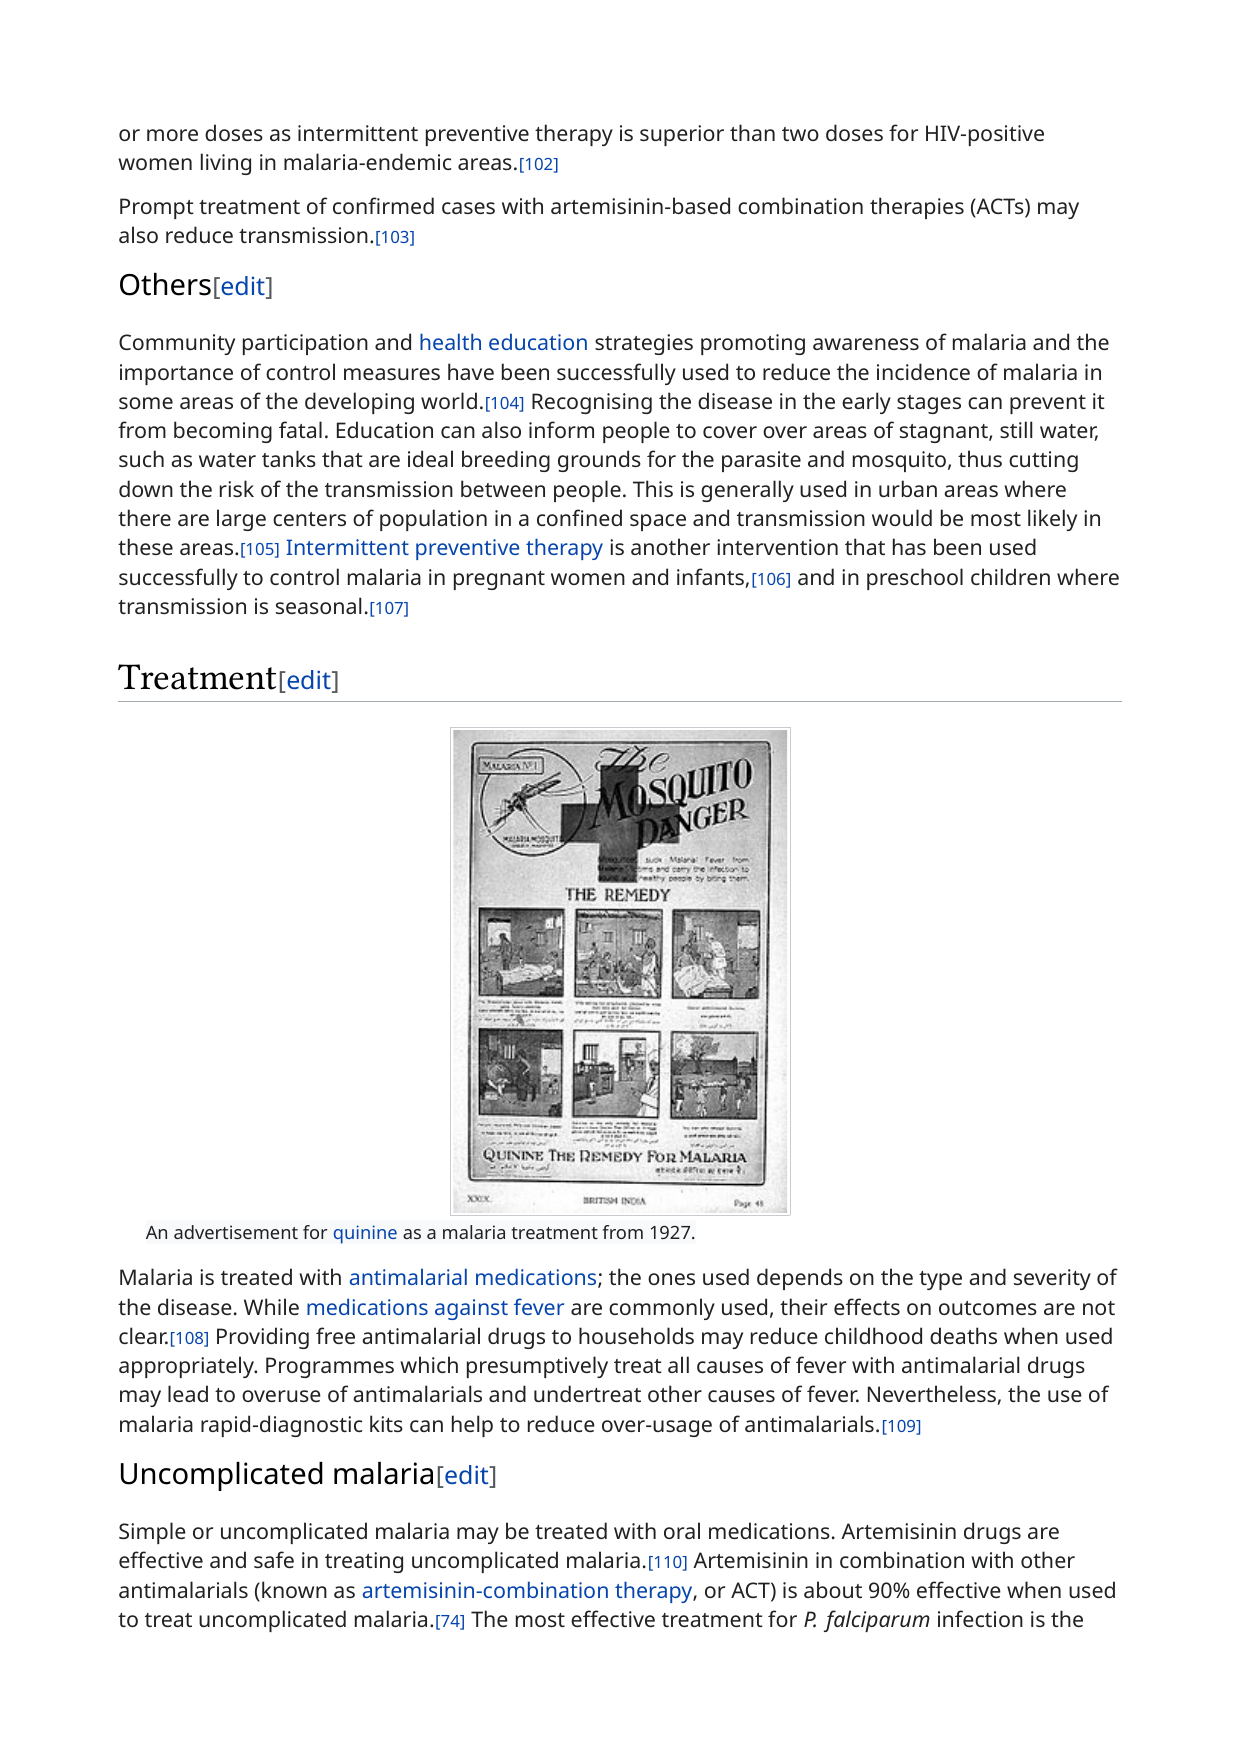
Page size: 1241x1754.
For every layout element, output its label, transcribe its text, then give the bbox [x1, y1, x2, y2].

subtitle Uncomplicated malaria[edit] [118, 1453, 1122, 1493]
picture [453, 730, 788, 1213]
text Community participation and health education strategies promoting awareness of malaria and the importance of control measures have been successfully used to reduce the incidence of malaria in some areas of the developing world.[104] Recognising the disease in the early stages can prevent it from becoming fatal. Education can also inform people to cover over areas of stagnant, still water, such as water tanks that are ideal breeding grounds for the parasite and mosquito, thus cutting down the risk of the transmission between people. This is generally used in urban areas where there are large centers of population in a confined space and transmission would be most likely in these areas.[105] Intermittent preventive therapy is another intervention that has been used successfully to control malaria in pregnant women and infants,[106] and in preschool children where transmission is seasonal.[107] [118, 328, 1122, 621]
subtitle Treatment[edit] [118, 656, 1122, 701]
text An advertisement for quinine as a malaria treatment from 1927. [123, 1219, 1122, 1244]
text Prompt treatment of confirmed cases with artemisinin-based combination therapies (ACTs) may also reduce transmission.[103] [118, 191, 1122, 250]
text Malaria is treated with antimalarial medications; the ones used depends on the type and severity of the disease. While medications against fever are commonly used, their effects on outcomes are not clear.[108] Providing free antimalarial drugs to households may reduce childhood deaths when used appropriately. Programmes which presumptively treat all causes of fever with antimalarial drugs may lead to overuse of antimalarials and undertreat other causes of fever. Nevertheless, the use of malaria rapid-diagnostic kits can help to reduce over-usage of antimalarials.[109] [118, 1263, 1122, 1438]
text Simple or uncomplicated malaria may be treated with oral medications. Artemisinin drugs are effective and safe in treating uncomplicated malaria.[110] Artemisinin in combination with other antimalarials (known as artemisinin-combination therapy, or ACT) is about 90% effective when used to treat uncomplicated malaria.[74] The most effective treatment for P. falciparum infection is the [118, 1517, 1122, 1634]
subtitle Others[edit] [118, 264, 1122, 304]
text or more doses as intermittent preventive therapy is superior than two doses for HIV-positive women living in malaria-endemic areas.[102] [118, 118, 1122, 177]
